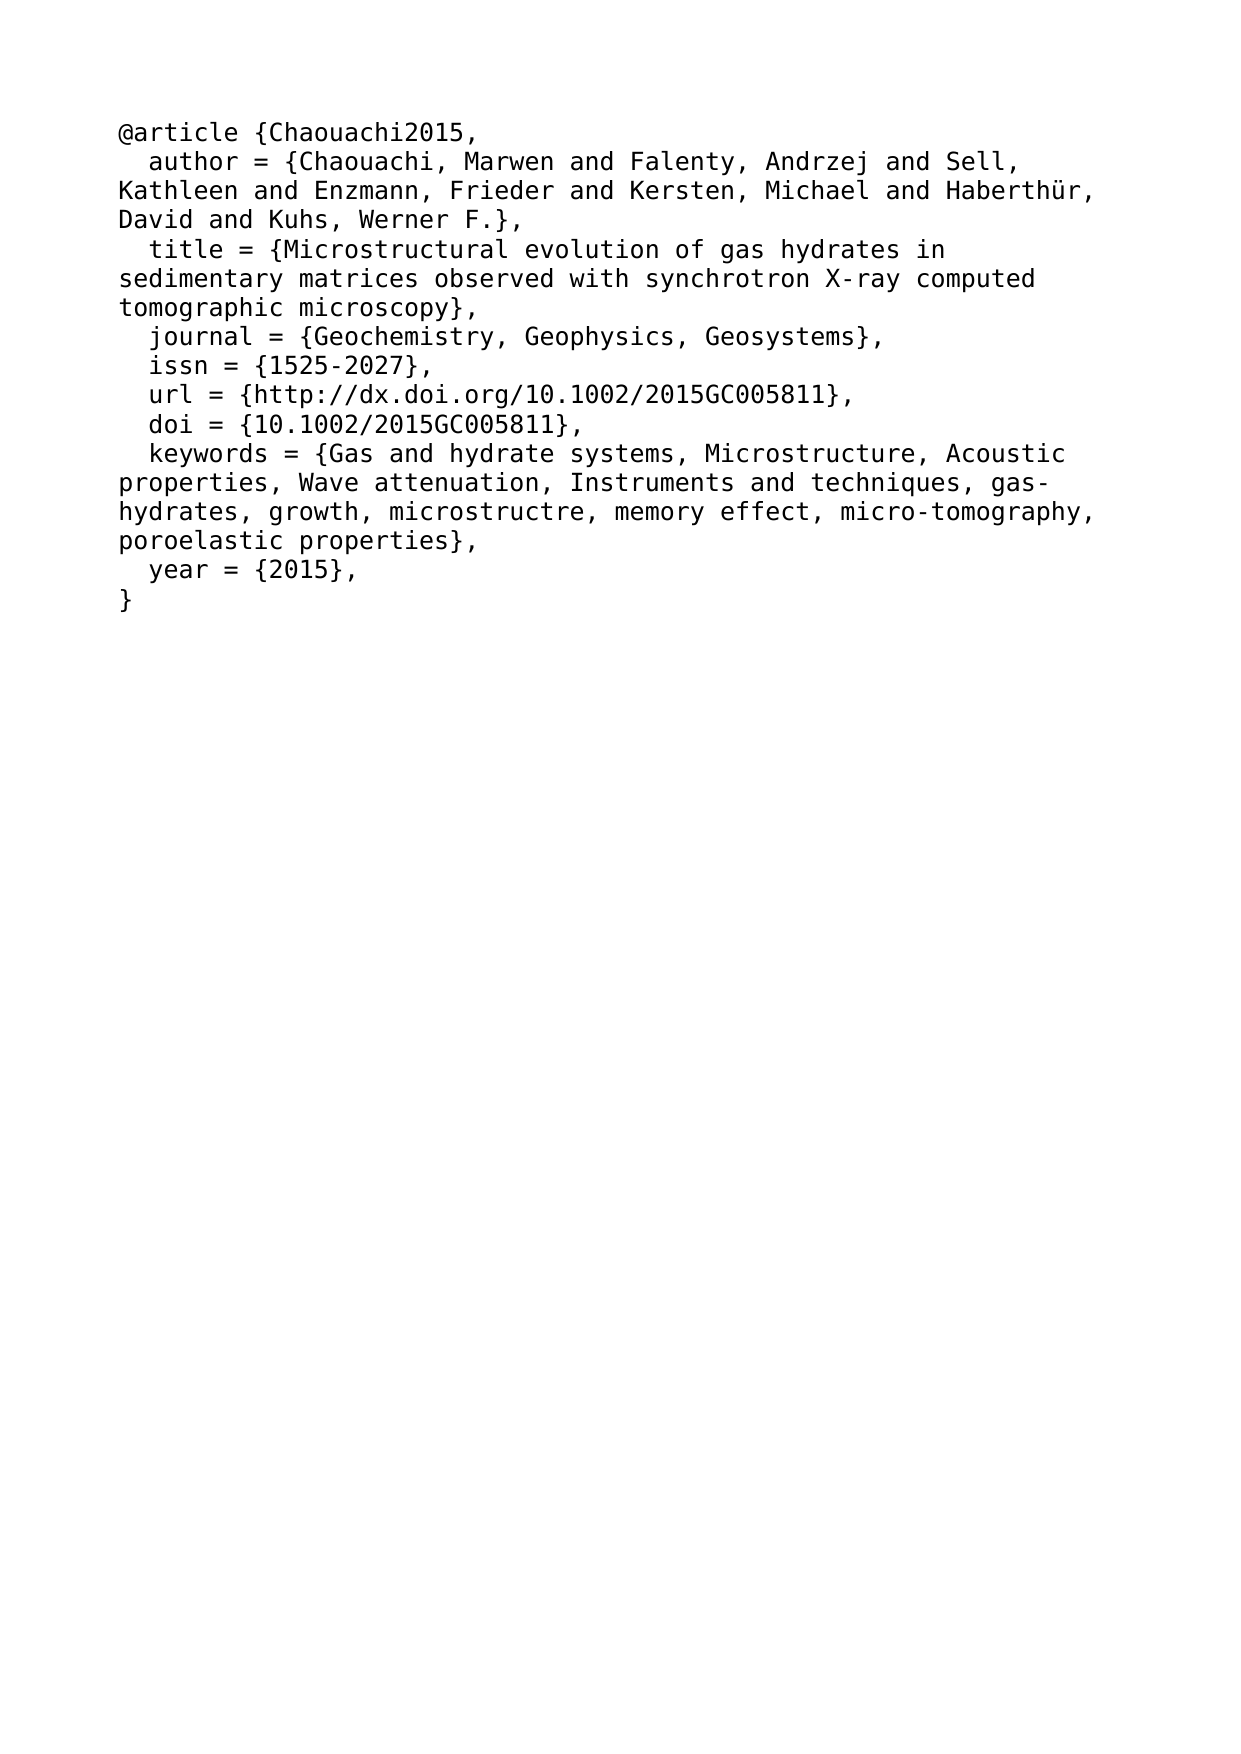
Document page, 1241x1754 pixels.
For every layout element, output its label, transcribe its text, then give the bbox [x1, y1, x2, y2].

text @article {Chaouachi2015, author = {Chaouachi, Marwen and Falenty, Andrzej and Sell, Kathleen and Enzmann, Frieder and Kersten, Michael and Haberthür, David and Kuhs, Werner F.}, title = {Microstructural evolution of gas hydrates in sedimentary matrices observed with synchrotron X-ray computed tomographic microscopy}, journal = {Geochemistry, Geophysics, Geosystems}, issn = {1525-2027}, url = {http://dx.doi.org/10.1002/2015GC005811}, doi = {10.1002/2015GC005811}, keywords = {Gas and hydrate systems, Microstructure, Acoustic properties, Wave attenuation, Instruments and techniques, gas-hydrates, growth, microstructre, memory effect, micro-tomography, poroelastic properties}, year = {2015}, } [118, 118, 1122, 614]
